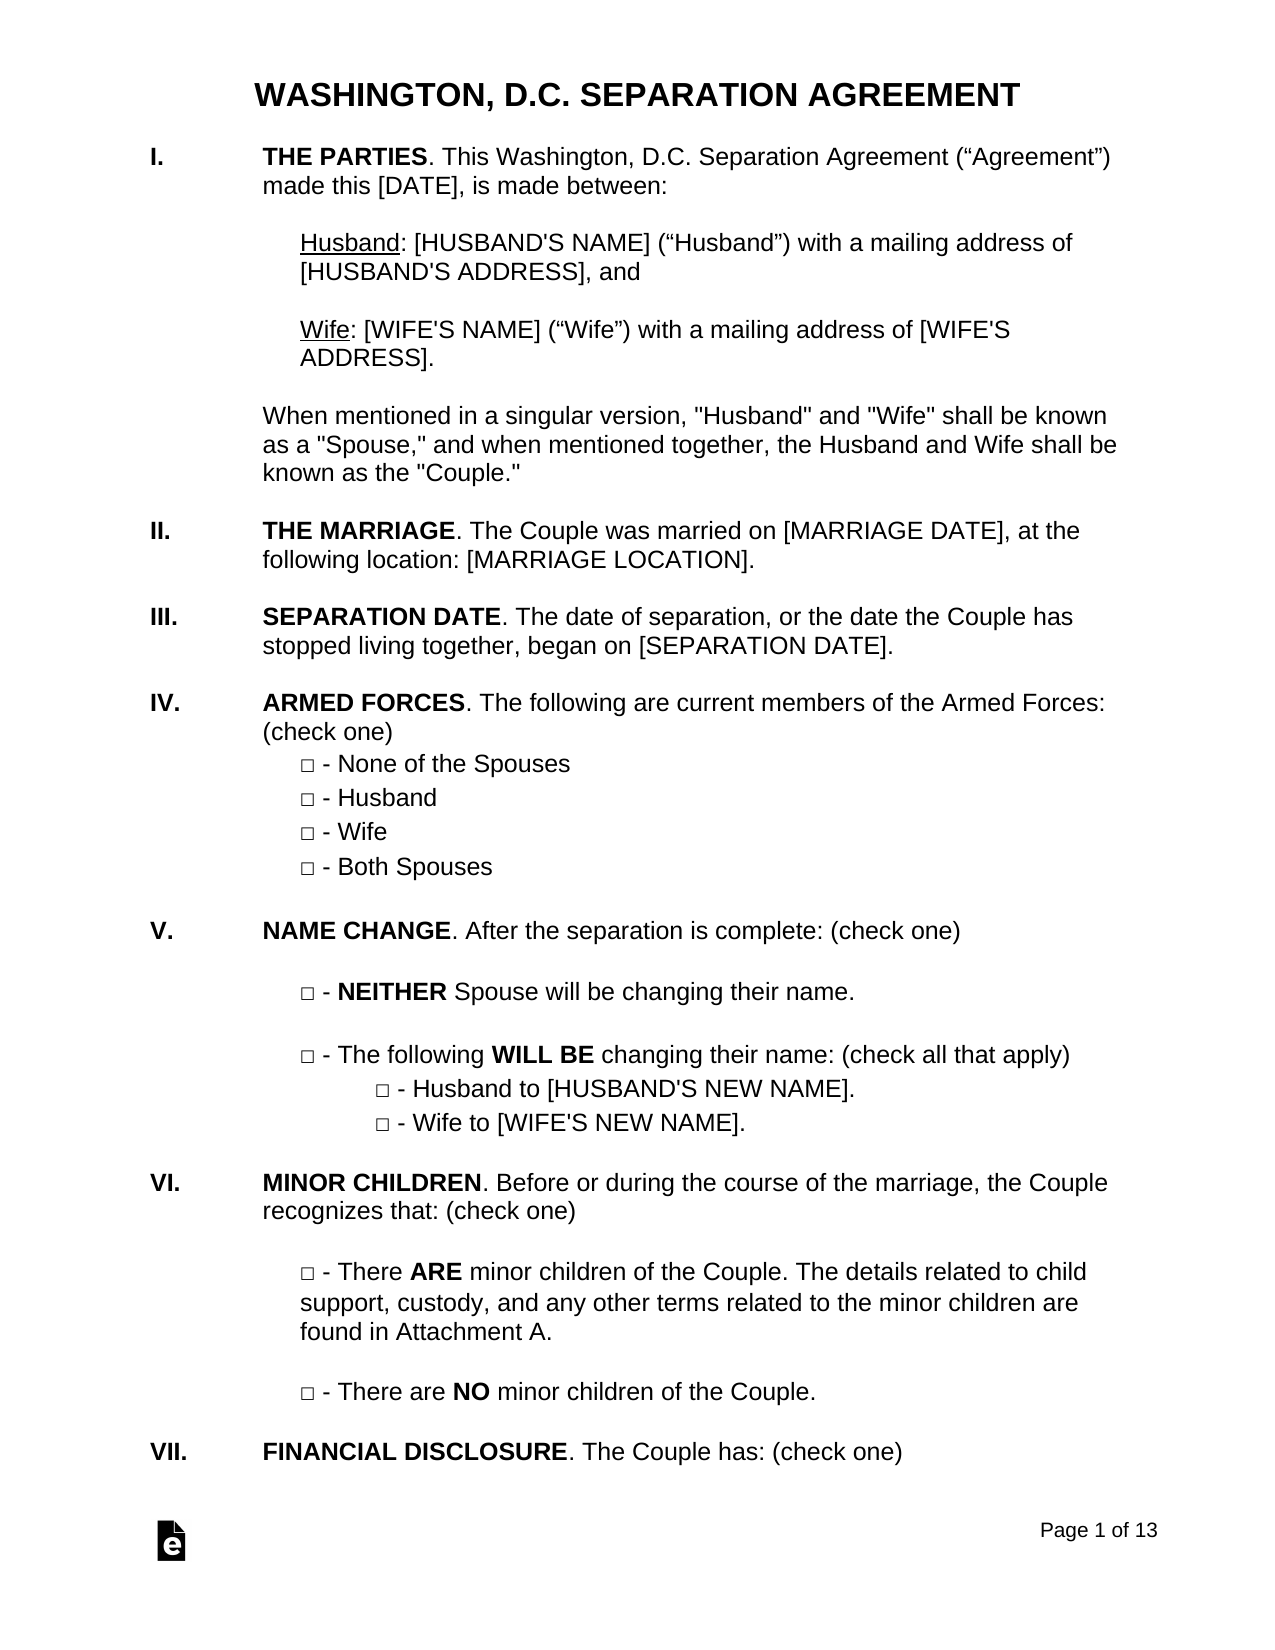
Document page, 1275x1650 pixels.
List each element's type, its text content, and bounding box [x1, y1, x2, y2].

text ☐ - Husband [300, 780, 1125, 814]
list SEPARATION DATE. The date of separation, or the date the Couple has stopped living together, began on [SEPARATION DATE]. [150, 602, 1125, 660]
text ☐ - Wife [300, 814, 1125, 848]
text ☐ - There ARE minor children of the Couple. The details related to child support, custody, and any other terms related to the minor children are found in Attachment A. [300, 1254, 1125, 1345]
text ☐ - None of the Spouses [300, 746, 1125, 780]
text Husband: [HUSBAND'S NAME] (“Husband”) with a mailing address of [HUSBAND'S ADDRESS], and [300, 228, 1125, 286]
list MINOR CHILDREN. Before or during the course of the marriage, the Couple recognizes that: (check one) [150, 1167, 1125, 1225]
text When mentioned in a singular version, "Husband" and "Wife" shall be known as a "Spouse," and when mentioned together, the Husband and Wife shall be known as the "Couple." [262, 401, 1125, 487]
text ☐ - NEITHER Spouse will be changing their name. [300, 974, 1125, 1008]
text ☐ - Both Spouses [300, 848, 1125, 882]
list NAME CHANGE. After the separation is complete: (check one) [150, 916, 1125, 945]
list FINANCIAL DISCLOSURE. The Couple has: (check one) [150, 1437, 1125, 1466]
text ☐ - There are NO minor children of the Couple. [300, 1374, 1125, 1408]
list THE PARTIES. This Washington, D.C. Separation Agreement (“Agreement”) made this [DATE], is made between: [150, 142, 1125, 200]
text Wife: [WIFE'S NAME] (“Wife”) with a mailing address of [WIFE'S ADDRESS]. [300, 315, 1125, 372]
list THE MARRIAGE. The Couple was married on [MARRIAGE DATE], at the following location: [MARRIAGE LOCATION]. [150, 516, 1125, 573]
list ARMED FORCES. The following are current members of the Armed Forces: (check one) [150, 688, 1125, 746]
text ☐ - Husband to [HUSBAND'S NEW NAME]. [375, 1071, 1125, 1105]
text WASHINGTON, D.C. SEPARATION AGREEMENT [150, 75, 1125, 113]
text ☐ - The following WILL BE changing their name: (check all that apply) [300, 1037, 1125, 1071]
text ☐ - Wife to [WIFE'S NEW NAME]. [375, 1105, 1125, 1139]
